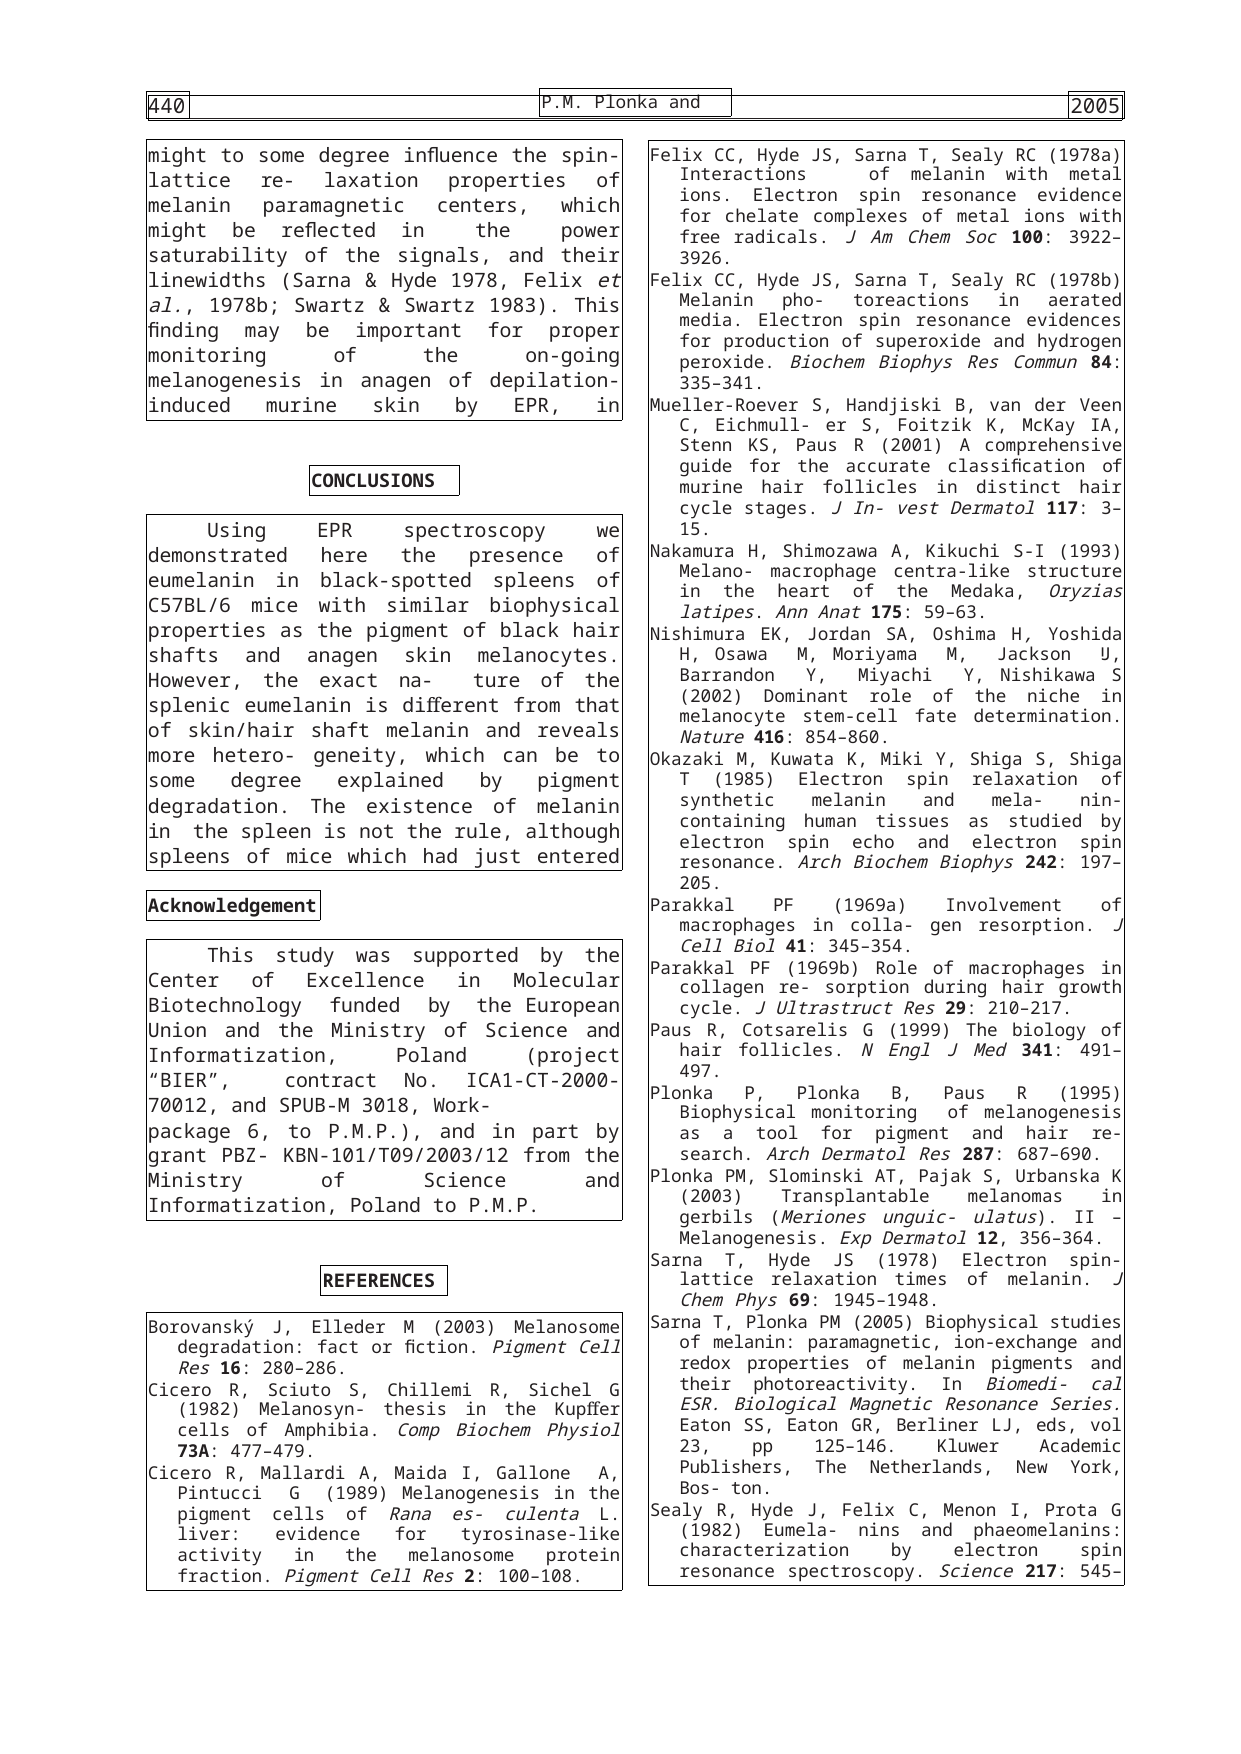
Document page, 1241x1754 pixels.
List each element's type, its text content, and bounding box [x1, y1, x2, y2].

text Plonka PM, Slominski AT, Pajak S, Urbanska K (2003) Transplantable melanomas in gerbils (Meriones unguic- ulatus). II – Melanogenesis. Exp Dermatol 12, 356–364. [649, 1166, 1122, 1249]
text Nakamura H, Shimozawa A, Kikuchi S-I (1993) Melano- macrophage centra-like structure in the heart of the Medaka, Oryzias latipes. Ann Anat 175: 59–63. [649, 541, 1122, 624]
text 440 [149, 96, 189, 118]
text Okazaki M, Kuwata K, Miki Y, Shiga S, Shiga T (1985) Electron spin relaxation of synthetic melanin and mela- nin-containing human tissues as studied by electron spin echo and electron spin resonance. Arch Biochem Biophys 242: 197–205. [649, 749, 1122, 895]
text P.M. Plonka and others [541, 90, 731, 95]
text Using EPR spectroscopy we demonstrated here the presence of eumelanin in black-spotted spleens of C57BL/6 mice with similar biophysical properties as the pigment of black hair shafts and anagen skin melanocytes. However, the exact na- ture of the splenic eumelanin is diﬀerent from that of skin/hair shaft melanin and reveals more hetero- geneity, which can be to some degree explained by pigment degradation. The existence of melanin in the spleen is not the rule, although spleens of mice which had just entered telogen tended to contain pigmented spleens more often than was the case in animals which had been in telogen for a longer time. [148, 518, 620, 870]
text package 6, to P.M.P.), and in part by grant PBZ- KBN-101/T09/2003/12 from the Ministry of Science and Informatization, Poland to P.M.P. [148, 1118, 620, 1219]
text Felix CC, Hyde JS, Sarna T, Sealy RC (1978b) Melanin pho- toreactions in aerated media. Electron spin resonance evidences for production of superoxide and hydrogen peroxide. Biochem Biophys Res Commun 84: 335–341. [649, 269, 1122, 394]
text Acknowledgements [148, 893, 320, 920]
text Parakkal PF (1969b) Role of macrophages in collagen re- sorption during hair growth cycle. J Ultrastruct Res 29: 210–217. [649, 958, 1122, 1020]
text Sarna T, Hyde JS (1978) Electron spin-lattice relaxation times of melanin. J Chem Phys 69: 1945–1948. [649, 1249, 1122, 1312]
text Plonka P, Plonka B, Paus R (1995) Biophysical monitoring of melanogenesis as a tool for pigment and hair re- search. Arch Dermatol Res 287: 687–690. [649, 1083, 1122, 1166]
text Borovanský J, Elleder M (2003) Melanosome degradation: fact or ﬁction. Pigment Cell Res 16: 280–286. [148, 1317, 620, 1379]
text Paus R, Cotsarelis G (1999) The biology of hair follicles. N Engl J Med 341: 491–497. [649, 1020, 1122, 1083]
text Parakkal PF (1969a) Involvement of macrophages in colla- gen resorption. J Cell Biol 41: 345–354. [649, 895, 1122, 957]
text Sealy R, Hyde J, Felix C, Menon I, Prota G (1982) Eumela- nins and phaeomelanins: characterization by electron spin resonance spectroscopy. Science 217: 545–547. [649, 1499, 1122, 1584]
text might to some degree inﬂuence the spin-lattice re- laxation properties of melanin paramagnetic centers, which might be reﬂected in the power saturability of the signals, and their linewidths (Sarna & Hyde 1978, Felix et al., 1978b; Swartz & Swartz 1983). This ﬁnding may be important for proper monitoring of the on-going melanogenesis in anagen of depilation- induced murine skin by EPR, in particular when the dry hair shaft is being produced (anagen IV–V) and stretches out of the skin (anagen VI) (Slominski et al., 1994; 1996; Plonka et al., 1995). [148, 143, 620, 420]
text Sarna T, Plonka PM (2005) Biophysical studies of melanin: paramagnetic, ion-exchange and redox properties of melanin pigments and their photoreactivity. In Biomedi- cal ESR. Biological Magnetic Resonance Series. Eaton SS, Eaton GR, Berliner LJ, eds, vol 23, pp 125–146. Kluwer Academic Publishers, The Netherlands, New York, Bos- ton. [649, 1312, 1122, 1499]
text Cicero R, Mallardi A, Maida I, Gallone A, Pintucci G (1989) Melanogenesis in the pigment cells of Rana es- culenta L. liver: evidence for tyrosinase-like activity in the melanosome protein fraction. Pigment Cell Res 2: 100–108. [148, 1463, 620, 1588]
text CONCLUSIONS [311, 467, 459, 493]
text Cicero R, Sciuto S, Chillemi R, Sichel G (1982) Melanosyn- thesis in the Kupﬀer cells of Amphibia. Comp Biochem Physiol 73A: 477–479. [148, 1379, 620, 1463]
text 2005 [1070, 92, 1124, 118]
text P.M. Plonka and others [541, 96, 731, 116]
text REFERENCES [322, 1268, 447, 1293]
text Felix CC, Hyde JS, Sarna T, Sealy RC (1978a) Interactions of melanin with metal ions. Electron spin resonance evidence for chelate complexes of metal ions with free radicals. J Am Chem Soc 100: 3922–3926. [649, 144, 1122, 269]
text Mueller-Roever S, Handjiski B, van der Veen C, Eichmull- er S, Foitzik K, McKay IA, Stenn KS, Paus R (2001) A comprehensive guide for the accurate classiﬁcation of murine hair follicles in distinct hair cycle stages. J In- vest Dermatol 117: 3–15. [649, 395, 1122, 540]
text This study was supported by the Center of Excellence in Molecular Biotechnology funded by the European Union and the Ministry of Science and Informatization, Poland (project “BIER”, contract No. ICA1-CT-2000-70012, and SPUB-M 3018, Work- [148, 943, 620, 1118]
text Nishimura EK, Jordan SA, Oshima H, Yoshida H, Osawa M, Moriyama M, Jackson Ĳ, Barrandon Y, Miyachi Y, Nishikawa S (2002) Dominant role of the niche in melanocyte stem-cell fate determination. Nature 416: 854–860. [649, 624, 1122, 749]
